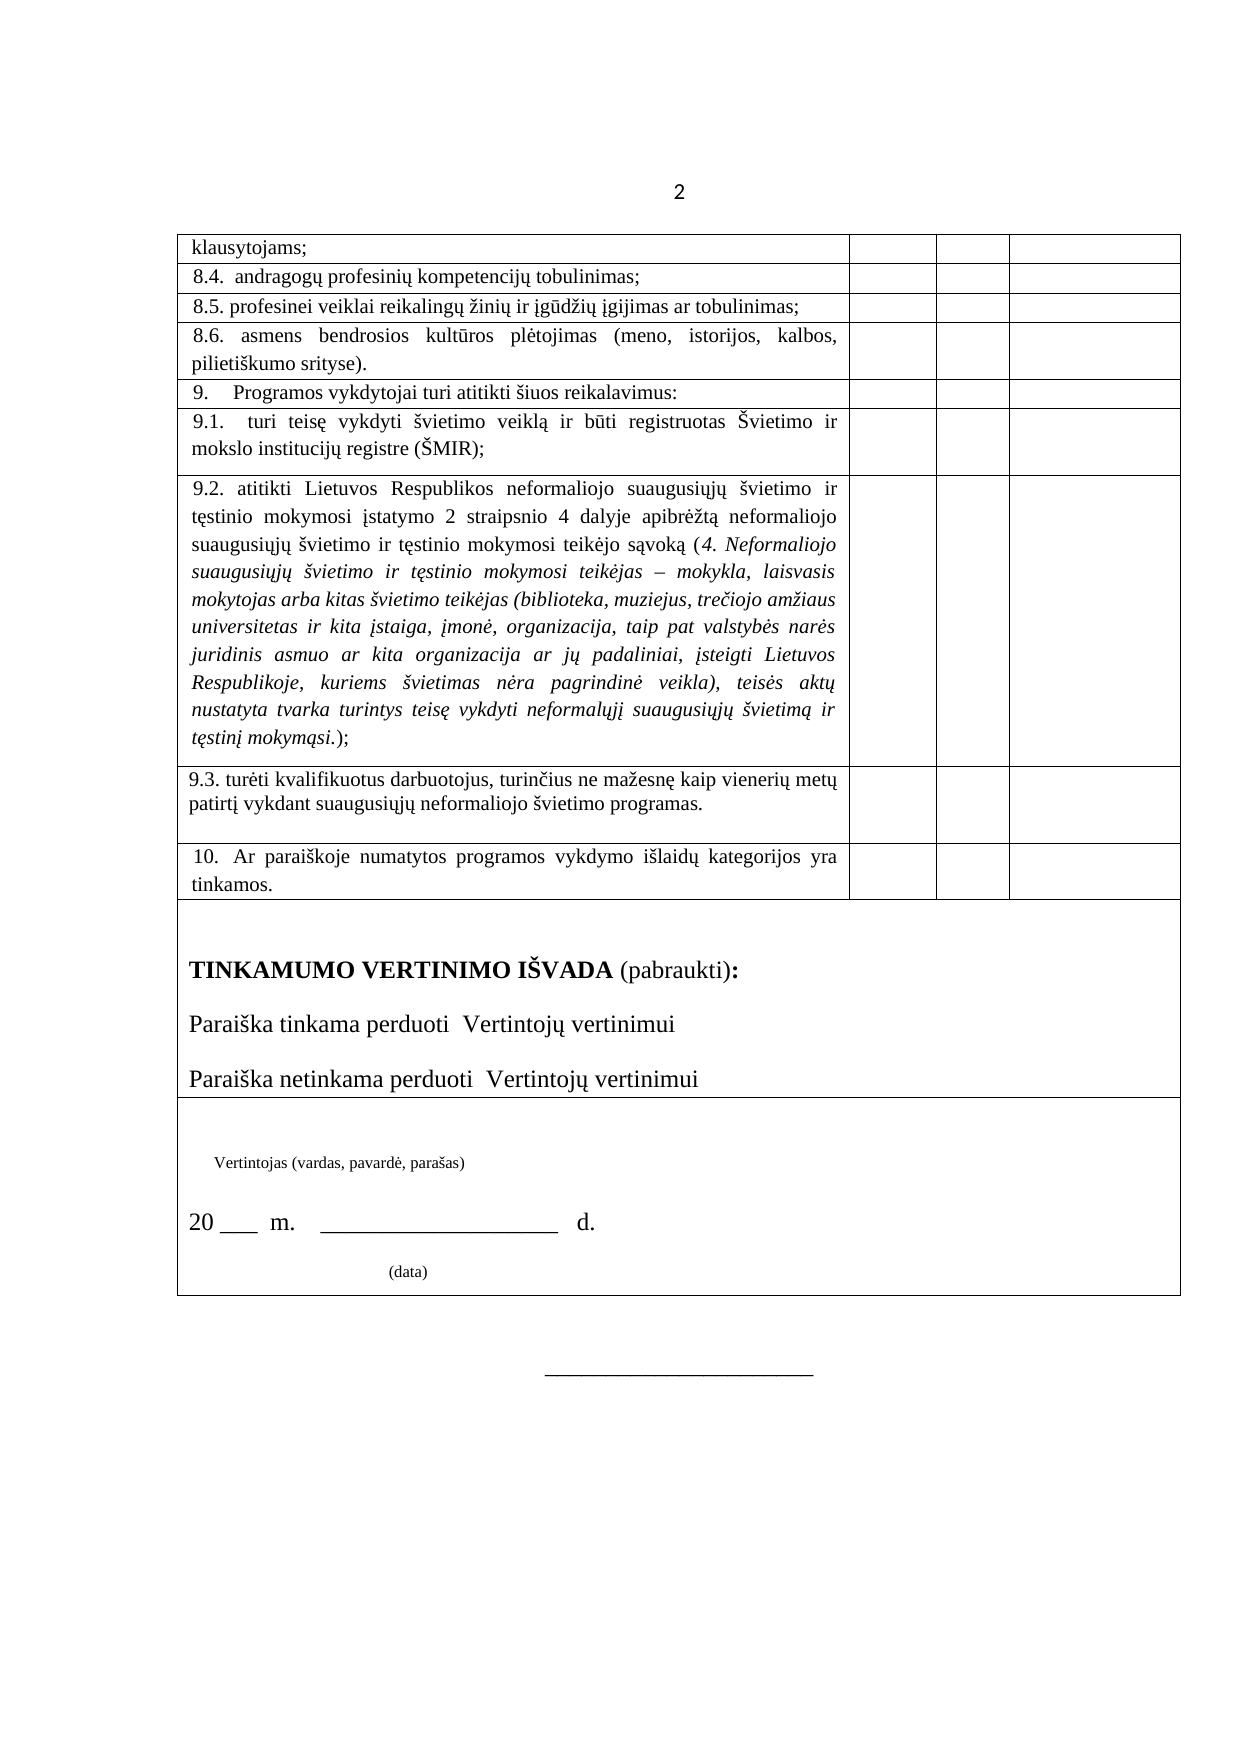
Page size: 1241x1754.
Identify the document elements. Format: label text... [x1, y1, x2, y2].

table_cell [937, 844, 1009, 899]
text ______________________ [177, 1350, 1181, 1379]
table_cell 9.3. turėti kvalifikuotus darbuotojus, turinčius ne mažesnę kaip vienerių metų patirtį vykdant suaugusiųjų neformaliojo švietimo programas. [178, 767, 849, 843]
table_cell 8.4. andragogų profesinių kompetencijų tobulinimas; [178, 264, 849, 293]
table_cell [1010, 380, 1180, 408]
table_cell [937, 767, 1009, 843]
table_cell [850, 323, 936, 379]
table_cell [850, 264, 936, 293]
table_cell [1010, 409, 1180, 475]
table_cell [937, 264, 1009, 293]
table_cell [1010, 476, 1180, 766]
table_cell TINKAMUMO VERTINIMO IŠVADA (pabraukti): Paraiška tinkama perduoti Vertintojų vertinimui Paraiška netinkama perduoti Vertintojų vertinimui [178, 900, 1180, 1097]
table_cell [1010, 294, 1180, 322]
table_cell [850, 476, 936, 766]
table_cell [937, 380, 1009, 408]
table_cell [850, 380, 936, 408]
table_cell 9.2. atitikti Lietuvos Respublikos neformaliojo suaugusiųjų švietimo ir tęstinio mokymosi įstatymo 2 straipsnio 4 dalyje apibrėžtą neformaliojo suaugusiųjų švietimo ir tęstinio mokymosi teikėjo sąvoką (4. Neformaliojo suaugusiųjų švietimo ir tęstinio mokymosi teikėjas – mokykla, laisvasis mokytojas arba kitas švietimo teikėjas (biblioteka, muziejus, trečiojo amžiaus universitetas ir kita įstaiga, įmonė, organizacija, taip pat valstybės narės juridinis asmuo ar kita organizacija ar jų padaliniai, įsteigti Lietuvos Respublikoje, kuriems švietimas nėra pagrindinė veikla), teisės aktų nustatyta tvarka turintys teisę vykdyti neformalųjį suaugusiųjų švietimą ir tęstinį mokymąsi.); [178, 476, 849, 766]
table_cell [1010, 844, 1180, 899]
table_cell [937, 409, 1009, 475]
table_cell 8.5. profesinei veiklai reikalingų žinių ir įgūdžių įgijimas ar tobulinimas; [178, 294, 849, 322]
table_cell [1010, 264, 1180, 293]
table_cell 8.6. asmens bendrosios kultūros plėtojimas (meno, istorijos, kalbos, pilietiškumo srityse). [178, 323, 849, 379]
table_cell [850, 294, 936, 322]
table_cell Vertintojas (vardas, pavardė, parašas) 20 ___ m. ___________________ d. (data) [178, 1098, 1180, 1295]
table_cell 9. Programos vykdytojai turi atitikti šiuos reikalavimus: [178, 380, 849, 408]
table_cell [1010, 235, 1180, 263]
table_cell 9.1. turi teisę vykdyti švietimo veiklą ir būti registruotas Švietimo ir mokslo institucijų registre (ŠMIR); [178, 409, 849, 475]
table_cell [1010, 323, 1180, 379]
table_cell klausytojams; [178, 235, 849, 263]
table_cell [850, 409, 936, 475]
table_cell [937, 294, 1009, 322]
table_cell 10. Ar paraiškoje numatytos programos vykdymo išlaidų kategorijos yra tinkamos. [178, 844, 849, 899]
table_cell [937, 323, 1009, 379]
table_cell [850, 767, 936, 843]
table_cell [937, 235, 1009, 263]
table_cell [850, 235, 936, 263]
table_cell [1010, 767, 1180, 843]
table_cell [937, 476, 1009, 766]
table_cell [850, 844, 936, 899]
